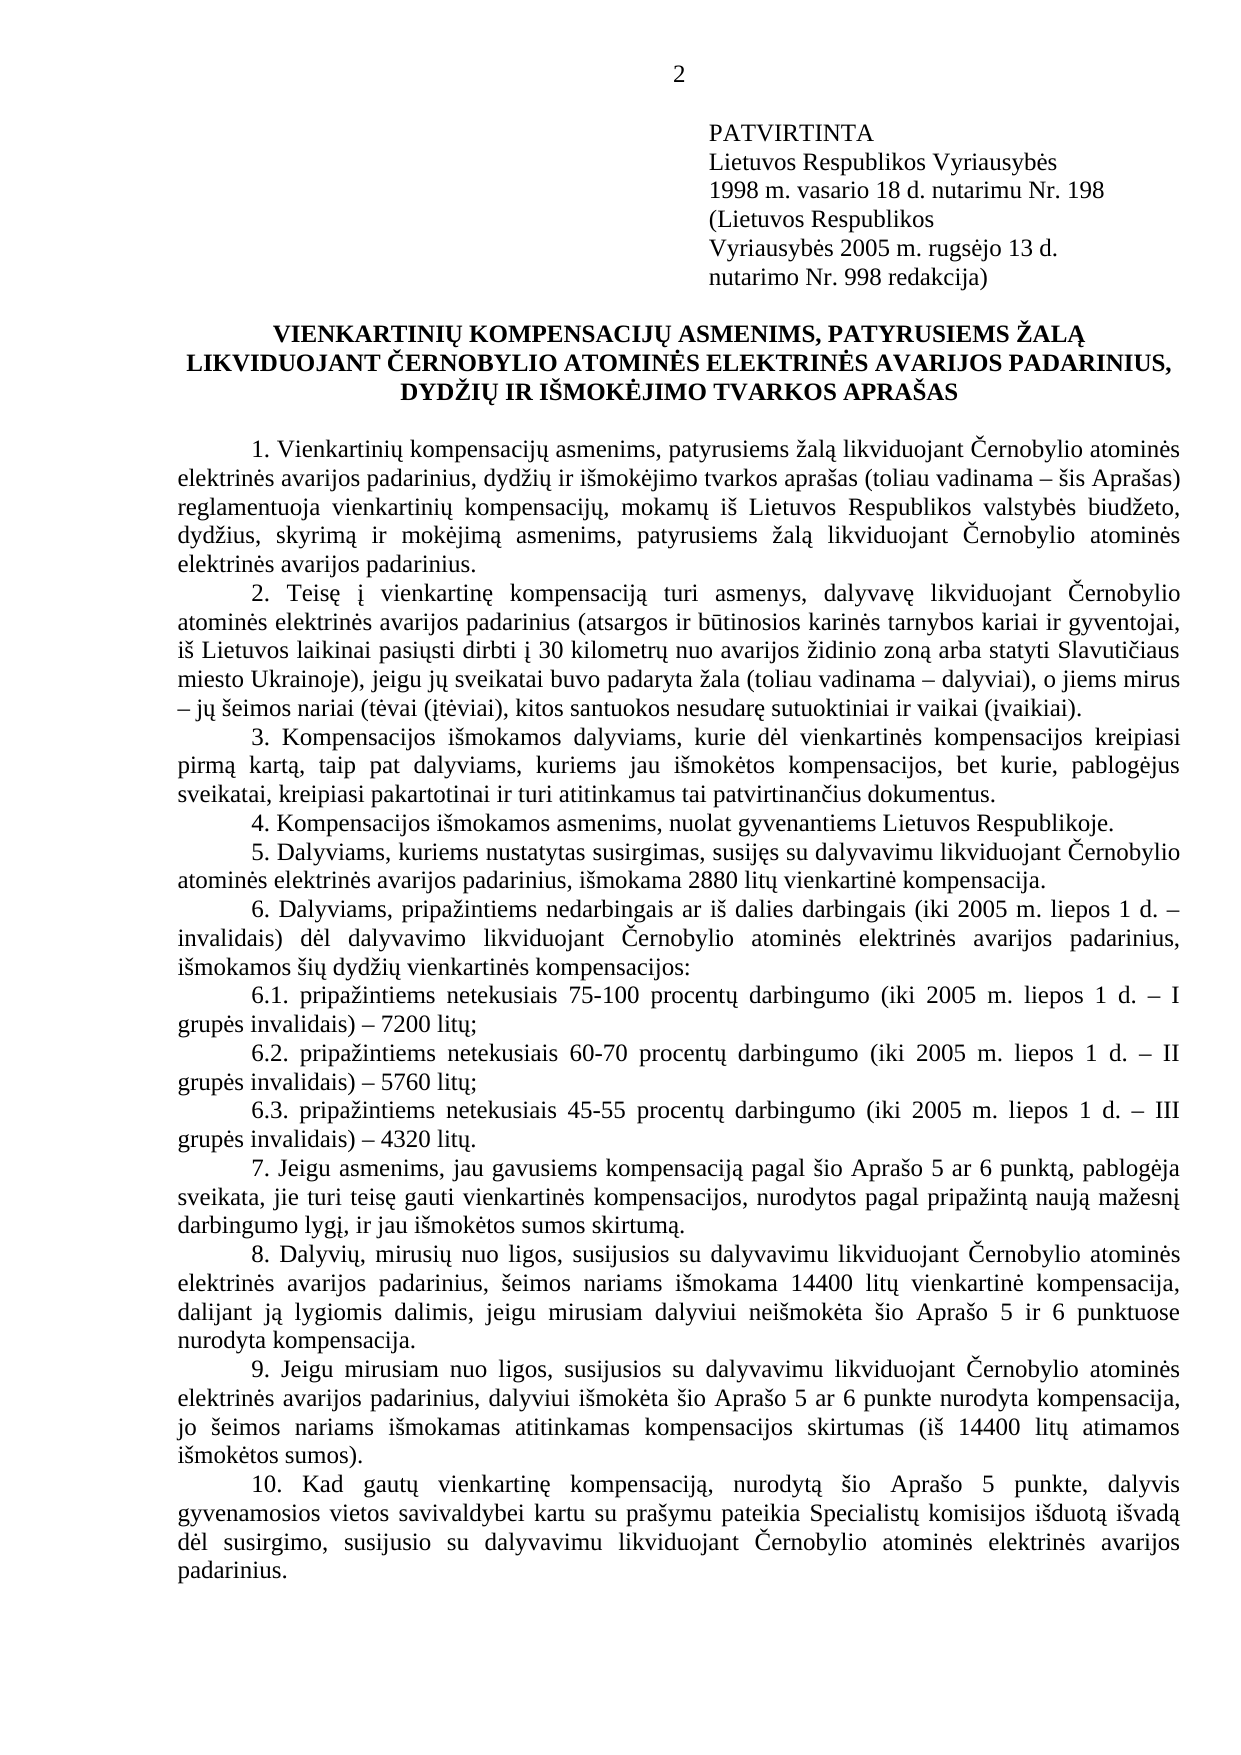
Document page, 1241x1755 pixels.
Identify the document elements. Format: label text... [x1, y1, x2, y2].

text 6.2. pripažintiems netekusiais 60-70 procentų darbingumo (iki 2005 m. liepos 1 d. – II grupės invalidais) – 5760 litų; [177, 1038, 1181, 1096]
text 6. Dalyviams, pripažintiems nedarbingais ar iš dalies darbingais (iki 2005 m. liepos 1 d. – invalidais) dėl dalyvavimo likviduojant Černobylio atominės elektrinės avarijos padarinius, išmokamos šių dydžių vienkartinės kompensacijos: [177, 894, 1181, 981]
text 7. Jeigu asmenims, jau gavusiems kompensaciją pagal šio Aprašo 5 ar 6 punktą, pablogėja sveikata, jie turi teisę gauti vienkartinės kompensacijos, nurodytos pagal pripažintą naują mažesnį darbingumo lygį, ir jau išmokėtos sumos skirtumą. [177, 1153, 1181, 1239]
text (Lietuvos Respublikos [177, 204, 1181, 233]
text VIENKARTINIŲ KOMPENSACIJŲ ASMENIMS, PATYRUSIEMS ŽALĄ LIKVIDUOJANT ČERNOBYLIO ATOMINĖS ELEKTRINĖS AVARIJOS PADARINIUS, DYDŽIŲ IR IŠMOKĖJIMO TVARKOS APRAŠAS [177, 319, 1181, 406]
text nutarimo Nr. 998 redakcija) [177, 262, 1181, 291]
text 1998 m. vasario 18 d. nutarimu Nr. 198 [177, 176, 1181, 204]
text 10. Kad gautų vienkartinę kompensaciją, nurodytą šio Aprašo 5 punkte, dalyvis gyvenamosios vietos savivaldybei kartu su prašymu pateikia Specialistų komisijos išduotą išvadą dėl susirgimo, susijusio su dalyvavimu likviduojant Černobylio atominės elektrinės avarijos padarinius. [177, 1469, 1181, 1584]
text 6.1. pripažintiems netekusiais 75-100 procentų darbingumo (iki 2005 m. liepos 1 d. – I grupės invalidais) – 7200 litų; [177, 981, 1181, 1038]
text 2. Teisę į vienkartinę kompensaciją turi asmenys, dalyvavę likviduojant Černobylio atominės elektrinės avarijos padarinius (atsargos ir būtinosios karinės tarnybos kariai ir gyventojai, iš Lietuvos laikinai pasiųsti dirbti į 30 kilometrų nuo avarijos židinio zoną arba statyti Slavutičiaus miesto Ukrainoje), jeigu jų sveikatai buvo padaryta žala (toliau vadinama – dalyviai), o jiems mirus – jų šeimos nariai (tėvai (įtėviai), kitos santuokos nesudarę sutuoktiniai ir vaikai (įvaikiai). [177, 578, 1181, 722]
text 4. Kompensacijos išmokamos asmenims, nuolat gyvenantiems Lietuvos Respublikoje. [177, 808, 1181, 837]
text Vyriausybės 2005 m. rugsėjo 13 d. [177, 233, 1181, 262]
text 9. Jeigu mirusiam nuo ligos, susijusios su dalyvavimu likviduojant Černobylio atominės elektrinės avarijos padarinius, dalyviui išmokėta šio Aprašo 5 ar 6 punkte nurodyta kompensacija, jo šeimos nariams išmokamas atitinkamas kompensacijos skirtumas (iš 14400 litų atimamos išmokėtos sumos). [177, 1354, 1181, 1469]
text Lietuvos Respublikos Vyriausybės [177, 147, 1181, 176]
text 5. Dalyviams, kuriems nustatytas susirgimas, susijęs su dalyvavimu likviduojant Černobylio atominės elektrinės avarijos padarinius, išmokama 2880 litų vienkartinė kompensacija. [177, 837, 1181, 894]
text 8. Dalyvių, mirusių nuo ligos, susijusios su dalyvavimu likviduojant Černobylio atominės elektrinės avarijos padarinius, šeimos nariams išmokama 14400 litų vienkartinė kompensacija, dalijant ją lygiomis dalimis, jeigu mirusiam dalyviui neišmokėta šio Aprašo 5 ir 6 punktuose nurodyta kompensacija. [177, 1239, 1181, 1354]
text 3. Kompensacijos išmokamos dalyviams, kurie dėl vienkartinės kompensacijos kreipiasi pirmą kartą, taip pat dalyviams, kuriems jau išmokėtos kompensacijos, bet kurie, pablogėjus sveikatai, kreipiasi pakartotinai ir turi atitinkamus tai patvirtinančius dokumentus. [177, 722, 1181, 808]
text 1. Vienkartinių kompensacijų asmenims, patyrusiems žalą likviduojant Černobylio atominės elektrinės avarijos padarinius, dydžių ir išmokėjimo tvarkos aprašas (toliau vadinama – šis Aprašas) reglamentuoja vienkartinių kompensacijų, mokamų iš Lietuvos Respublikos valstybės biudžeto, dydžius, skyrimą ir mokėjimą asmenims, patyrusiems žalą likviduojant Černobylio atominės elektrinės avarijos padarinius. [177, 434, 1181, 578]
text 6.3. pripažintiems netekusiais 45-55 procentų darbingumo (iki 2005 m. liepos 1 d. – III grupės invalidais) – 4320 litų. [177, 1096, 1181, 1153]
text PATVIRTINTA [709, 118, 1181, 147]
